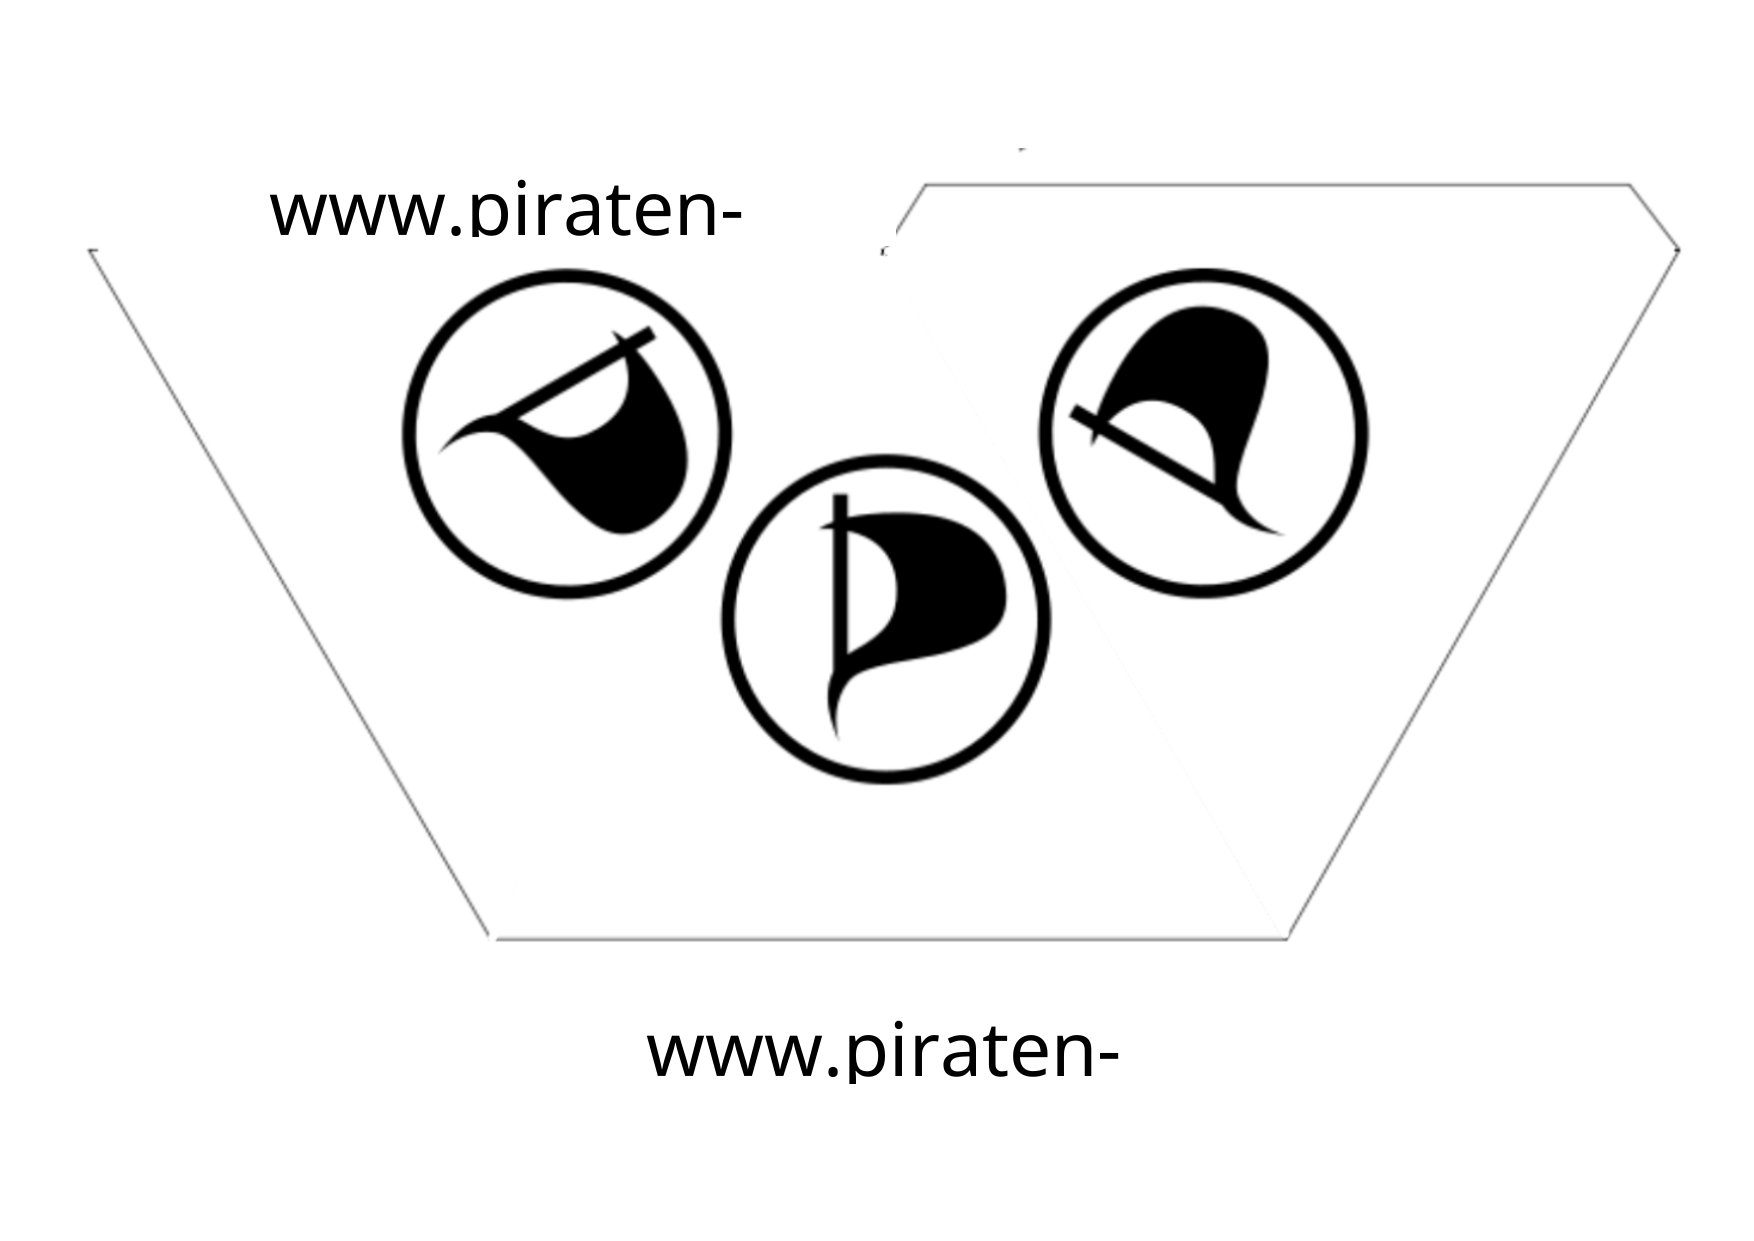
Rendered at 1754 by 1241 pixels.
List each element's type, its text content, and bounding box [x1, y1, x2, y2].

text www.piraten-boerde.de [133, 155, 881, 237]
text www.piraten-boerde.de [856, 1041, 878, 1071]
text www.piraten-boerde.de [510, 997, 1258, 1083]
text www.piraten-boerde.de [479, 200, 501, 230]
